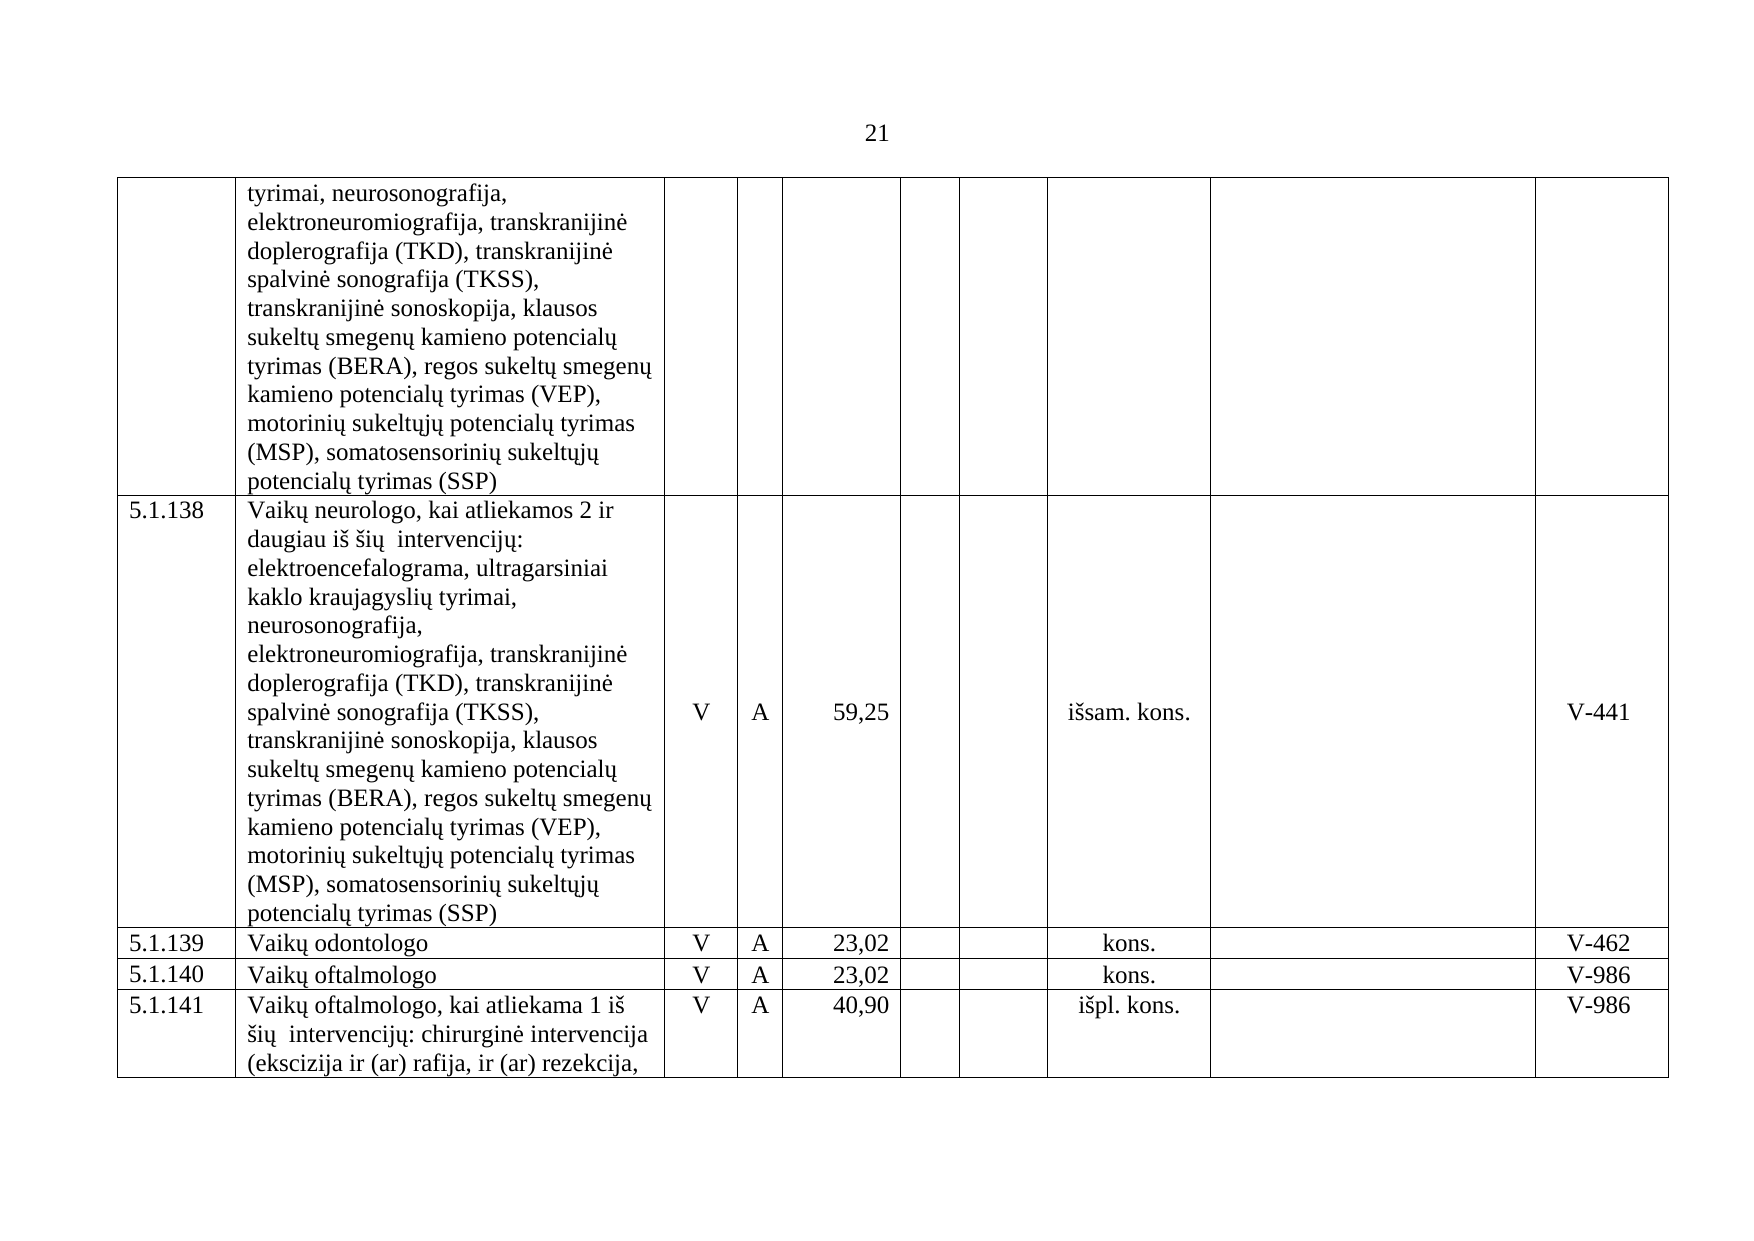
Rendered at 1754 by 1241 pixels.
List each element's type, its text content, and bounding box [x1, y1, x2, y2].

table_cell [960, 496, 1047, 927]
table_cell kons. [1048, 959, 1210, 989]
table_cell [901, 990, 959, 1077]
table_cell A [738, 928, 782, 958]
table_cell [901, 928, 959, 958]
table_cell [783, 178, 900, 494]
table_cell A [738, 990, 782, 1077]
table_cell [738, 178, 782, 494]
table_cell 23,02 [783, 959, 900, 989]
table_cell 5.1.140 [118, 959, 235, 989]
table_cell A [738, 496, 782, 927]
table_cell tyrimai, neurosonografija, elektroneuromiografija, transkranijinė doplerografija (TKD), transkranijinė spalvinė sonografija (TKSS), transkranijinė sonoskopija, klausos sukeltų smegenų kamieno potencialų tyrimas (BERA), regos sukeltų smegenų kamieno potencialų tyrimas (VEP), motorinių sukeltųjų potencialų tyrimas (MSP), somatosensorinių sukeltųjų potencialų tyrimas (SSP) [236, 178, 664, 494]
table_cell [960, 959, 1047, 989]
table_cell Vaikų odontologo [236, 928, 664, 958]
table_cell [901, 178, 959, 494]
table_cell Vaikų oftalmologo [236, 959, 664, 989]
table_cell [665, 178, 737, 494]
table_cell V [665, 959, 737, 989]
table_cell 5.1.138 [118, 496, 235, 927]
table_cell 23,02 [783, 928, 900, 958]
table_cell kons. [1048, 928, 1210, 958]
table_cell išpl. kons. [1048, 990, 1210, 1077]
table_cell [1211, 178, 1535, 494]
table_cell [1211, 990, 1535, 1077]
table_cell Vaikų oftalmologo, kai atliekama 1 iš šių intervencijų: chirurginė intervencija (ekscizija ir (ar) rafija, ir (ar) rezekcija, [236, 990, 664, 1077]
table_cell V [665, 496, 737, 927]
table_cell V-986 [1536, 990, 1668, 1077]
table_cell [960, 990, 1047, 1077]
table_cell išsam. kons. [1048, 496, 1210, 927]
table_cell [1048, 178, 1210, 494]
table_cell V [665, 990, 737, 1077]
table_cell V-462 [1536, 928, 1668, 958]
table_cell [1211, 928, 1535, 958]
table_cell 5.1.141 [118, 990, 235, 1077]
table_cell V-986 [1536, 959, 1668, 989]
table_cell 5.1.139 [118, 928, 235, 958]
table_cell [1211, 496, 1535, 927]
table_cell 40,90 [783, 990, 900, 1077]
table_cell [118, 178, 235, 494]
table_cell [901, 959, 959, 989]
table_cell [1536, 178, 1668, 494]
table_cell Vaikų neurologo, kai atliekamos 2 ir daugiau iš šių intervencijų: elektroencefalograma, ultragarsiniai kaklo kraujagyslių tyrimai, neurosonografija, elektroneuromiografija, transkranijinė doplerografija (TKD), transkranijinė spalvinė sonografija (TKSS), transkranijinė sonoskopija, klausos sukeltų smegenų kamieno potencialų tyrimas (BERA), regos sukeltų smegenų kamieno potencialų tyrimas (VEP), motorinių sukeltųjų potencialų tyrimas (MSP), somatosensorinių sukeltųjų potencialų tyrimas (SSP) [236, 496, 664, 927]
table_cell 59,25 [783, 496, 900, 927]
table_cell [901, 496, 959, 927]
table_cell [960, 928, 1047, 958]
table_cell [1211, 959, 1535, 989]
table_cell V [665, 928, 737, 958]
table_cell V-441 [1536, 496, 1668, 927]
table_cell [960, 178, 1047, 494]
table_cell A [738, 959, 782, 989]
